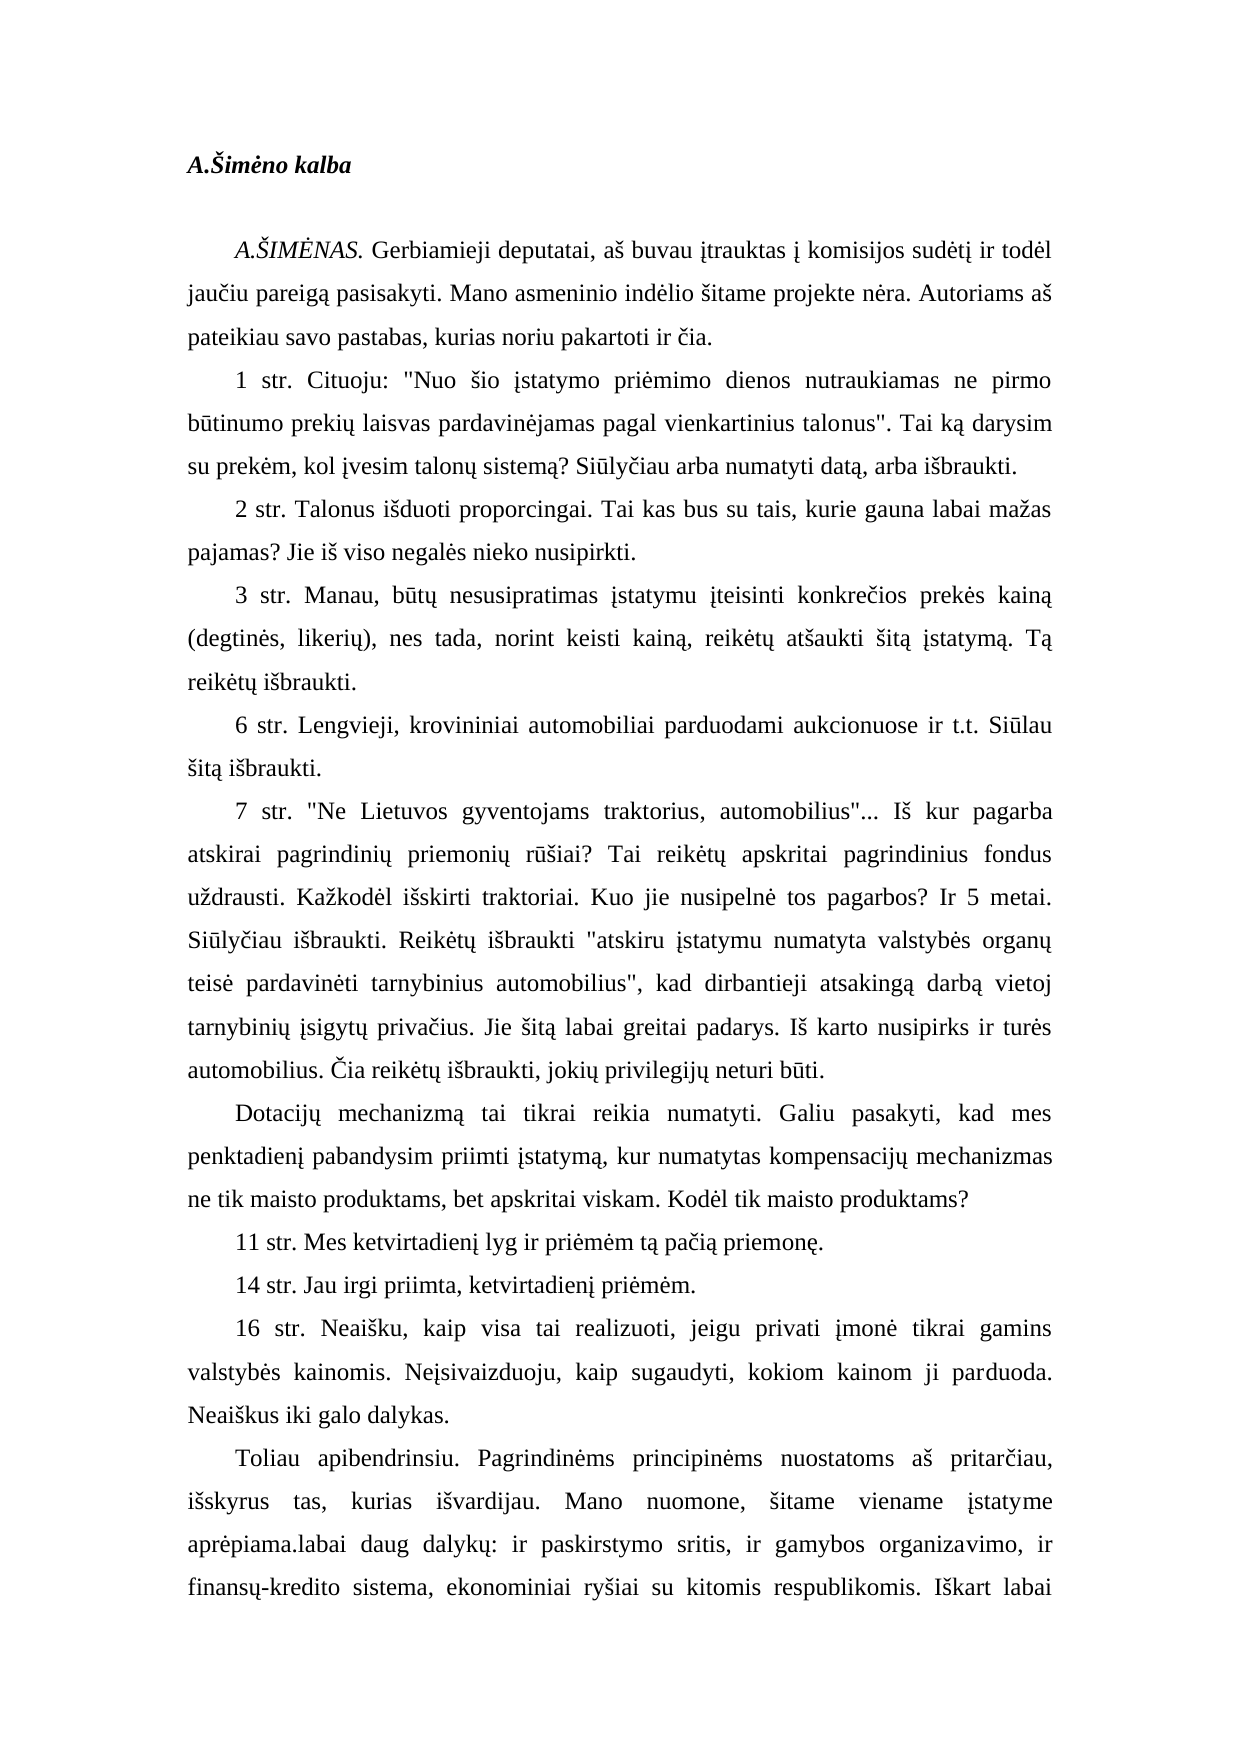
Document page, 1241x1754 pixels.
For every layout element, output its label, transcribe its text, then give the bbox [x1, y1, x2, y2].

text 16 str. Neaišku, kaip visa tai realizuoti, jeigu privati įmonė tikrai gamins valstybės kainomis. Neįsivaizduoju, kaip sugaudyti, kokiom kainom ji par­duoda. Neaiškus iki galo dalykas. [187, 1313, 1053, 1428]
text 1 str. Cituoju: "Nuo šio įstatymo priėmimo dienos nutraukiamas ne pirmo būtinumo prekių laisvas pardavinėjamas pagal vienkartinius talo­nus". Tai ką darysim su prekėm, kol įvesim talonų sistemą? Siūlyčiau arba numatyti datą, arba išbraukti. [187, 365, 1053, 480]
text Dotacijų mechanizmą tai tikrai reikia numatyti. Galiu pasakyti, kad mes penktadienį pabandysim priimti įstatymą, kur numatytas kompensacijų me­chanizmas ne tik maisto produktams, bet apskritai viskam. Kodėl tik maisto produktams? [187, 1098, 1053, 1213]
text A.ŠIMĖNAS. Gerbiamieji deputatai, aš buvau įtrauktas į komisijos sudėtį ir todėl jaučiu pareigą pasisakyti. Mano asmeninio indėlio šitame projekte nėra. Autoriams aš pateikiau savo pastabas, kurias noriu pakartoti ir čia. [187, 235, 1053, 350]
text 3 str. Manau, būtų nesusipratimas įstatymu įteisinti konkrečios prekės kainą (degtinės, likerių), nes tada, norint keisti kainą, reikėtų atšaukti šitą įstatymą. Tą reikėtų išbraukti. [187, 580, 1053, 695]
text 11 str. Mes ketvirtadienį lyg ir priėmėm tą pačią priemonę. [187, 1227, 1053, 1256]
text 6 str. Lengvieji, krovininiai automobiliai parduodami aukcionuose ir t.t. Siūlau šitą išbraukti. [187, 710, 1053, 782]
text Toliau apibendrinsiu. Pagrindinėms principinėms nuostatoms aš pritar­čiau, išskyrus tas, kurias išvardijau. Mano nuomone, šitame viename įstaty­me aprėpiama.labai daug dalykų: ir paskirstymo sritis, ir gamybos organiza­vimo, ir finansų-kredito sistema, ekonominiai ryšiai su kitomis respublikomis. Iškart labai [187, 1443, 1053, 1601]
subtitle A.Šimėno kalba [187, 150, 1053, 179]
text 2 str. Talonus išduoti proporcingai. Tai kas bus su tais, kurie gauna labai mažas pajamas? Jie iš viso negalės nieko nusipirkti. [187, 494, 1053, 566]
text 14 str. Jau irgi priimta, ketvirtadienį priėmėm. [187, 1270, 1053, 1299]
text 7 str. "Ne Lietuvos gyventojams traktorius, automobilius"... Iš kur pagar­ba atskirai pagrindinių priemonių rūšiai? Tai reikėtų apskritai pagrindinius fondus uždrausti. Kažkodėl išskirti traktoriai. Kuo jie nusipelnė tos pagarbos? Ir 5 metai. Siūlyčiau išbraukti. Reikėtų išbraukti "atskiru įstatymu numatyta valstybės organų teisė pardavinėti tarnybinius automobilius", kad dirbantieji atsakingą darbą vietoj tarnybinių įsigytų privačius. Jie šitą labai greitai padarys. Iš karto nusipirks ir turės automobilius. Čia reikėtų išbrauk­ti, jokių privilegijų neturi būti. [187, 796, 1053, 1083]
